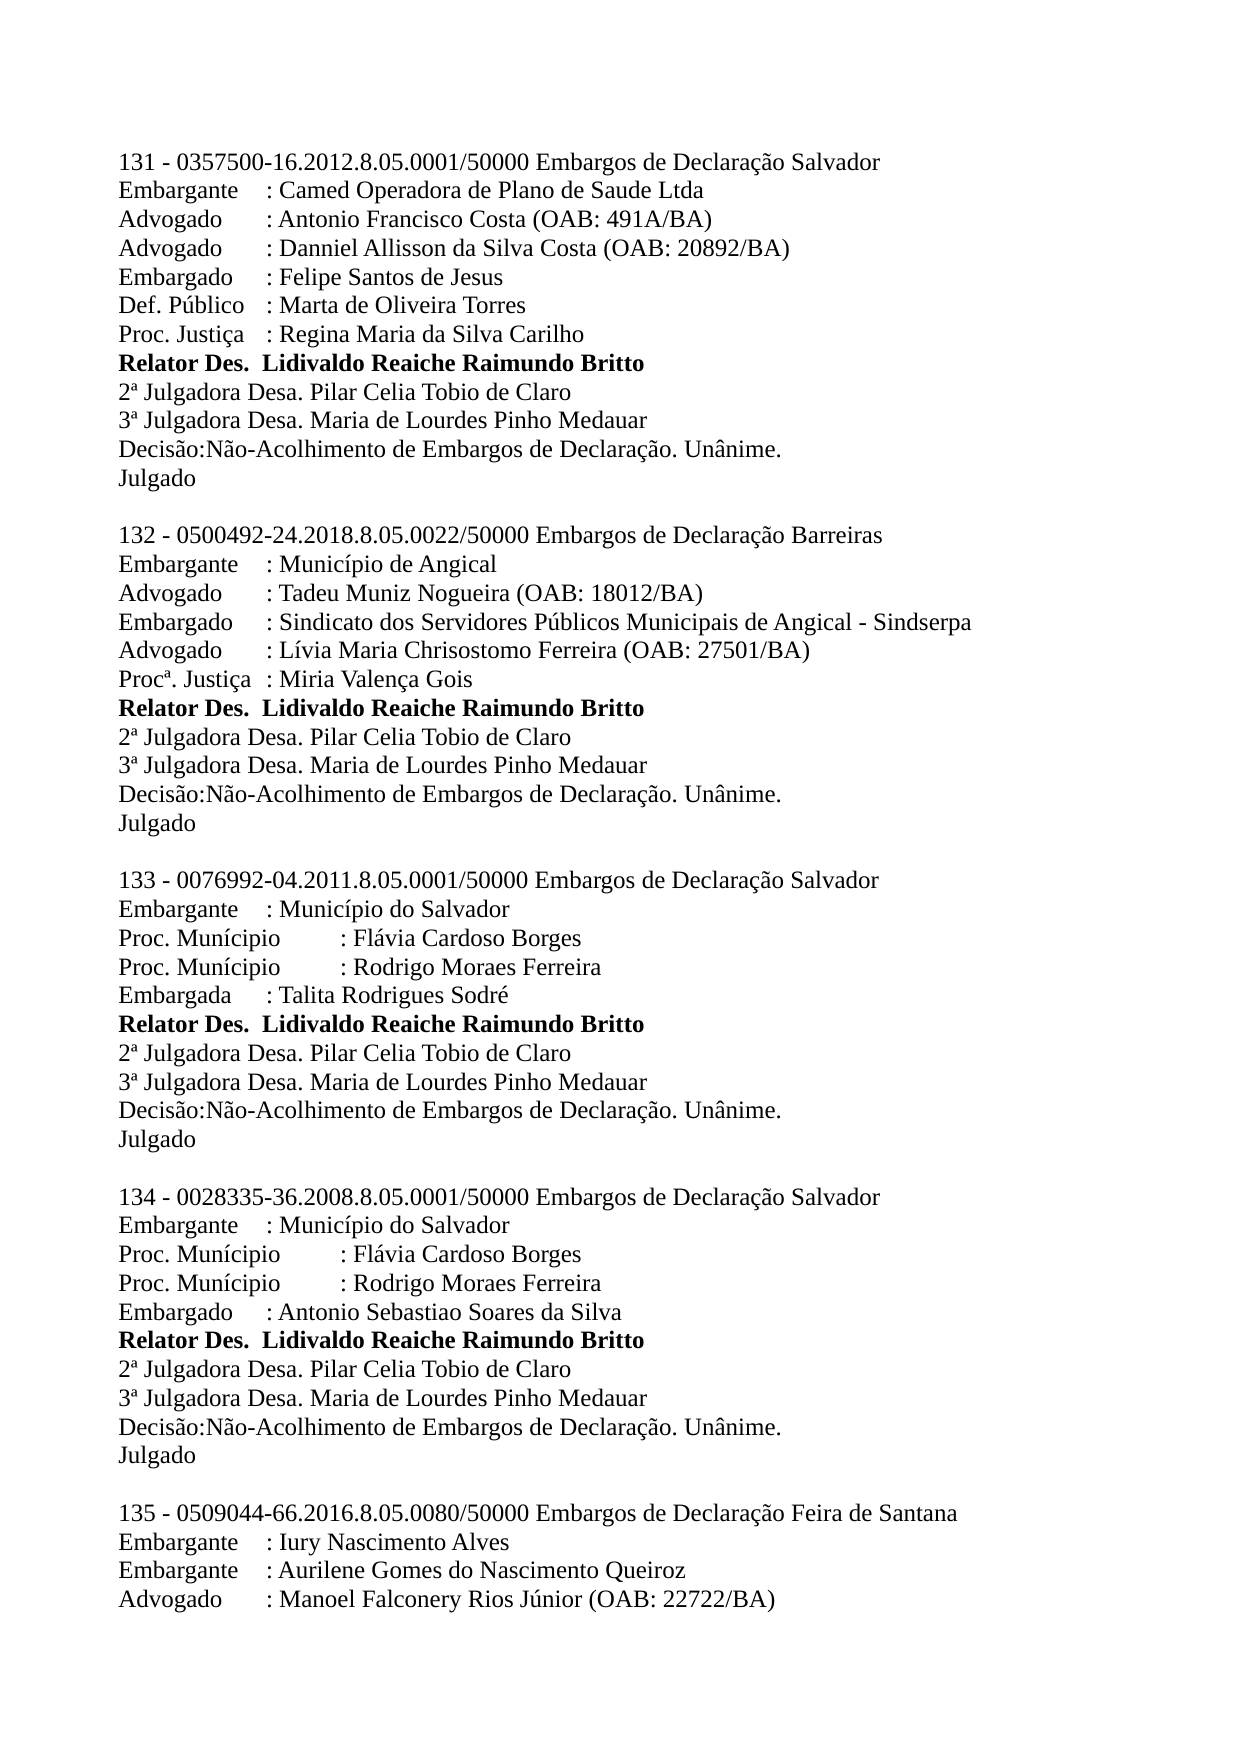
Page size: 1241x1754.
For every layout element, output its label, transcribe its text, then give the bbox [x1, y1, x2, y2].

text 132 - 0500492-24.2018.8.05.0022/50000 Embargos de Declaração Barreiras [118, 521, 1122, 549]
text Embargante : Município do Salvador Proc. Munícipio : Flávia Cardoso Borges Proc. Munícipio : Rodrigo Moraes Ferreira Embargado : Antonio Sebastiao Soares da Silva Relator Des. Lidivaldo Reaiche Raimundo Britto [118, 1211, 1122, 1354]
text Decisão:Não-Acolhimento de Embargos de Declaração. Unânime. [118, 1096, 1122, 1124]
text Julgado [118, 463, 1122, 492]
text Embargante : Camed Operadora de Plano de Saude Ltda Advogado : Antonio Francisco Costa (OAB: 491A/BA) Advogado : Danniel Allisson da Silva Costa (OAB: 20892/BA) Embargado : Felipe Santos de Jesus Def. Público : Marta de Oliveira Torres Proc. Justiça : Regina Maria da Silva Carilho Relator Des. Lidivaldo Reaiche Raimundo Britto [118, 176, 1122, 377]
text 3ª Julgadora Desa. Maria de Lourdes Pinho Medauar [118, 1383, 1122, 1412]
text 2ª Julgadora Desa. Pilar Celia Tobio de Claro [118, 1354, 1122, 1383]
text 134 - 0028335-36.2008.8.05.0001/50000 Embargos de Declaração Salvador [118, 1182, 1122, 1211]
text Julgado [118, 1441, 1122, 1469]
text Embargante : Município do Salvador Proc. Munícipio : Flávia Cardoso Borges Proc. Munícipio : Rodrigo Moraes Ferreira Embargada : Talita Rodrigues Sodré Relator Des. Lidivaldo Reaiche Raimundo Britto [118, 894, 1122, 1038]
text Embargante : Iury Nascimento Alves Embargante : Aurilene Gomes do Nascimento Queiroz Advogado : Manoel Falconery Rios Júnior (OAB: 22722/BA) [118, 1527, 1122, 1613]
text 135 - 0509044-66.2016.8.05.0080/50000 Embargos de Declaração Feira de Santana [118, 1498, 1122, 1527]
text Julgado [118, 808, 1122, 837]
text Decisão:Não-Acolhimento de Embargos de Declaração. Unânime. [118, 779, 1122, 808]
text 3ª Julgadora Desa. Maria de Lourdes Pinho Medauar [118, 1067, 1122, 1096]
text Embargante : Município de Angical Advogado : Tadeu Muniz Nogueira (OAB: 18012/BA) Embargado : Sindicato dos Servidores Públicos Municipais de Angical - Sindserpa Advogado : Lívia Maria Chrisostomo Ferreira (OAB: 27501/BA) Procª. Justiça : Miria Valença Gois Relator Des. Lidivaldo Reaiche Raimundo Britto [118, 549, 1122, 722]
text Decisão:Não-Acolhimento de Embargos de Declaração. Unânime. [118, 434, 1122, 463]
text 131 - 0357500-16.2012.8.05.0001/50000 Embargos de Declaração Salvador [118, 147, 1122, 176]
text Julgado [118, 1124, 1122, 1153]
text 3ª Julgadora Desa. Maria de Lourdes Pinho Medauar [118, 751, 1122, 779]
text 133 - 0076992-04.2011.8.05.0001/50000 Embargos de Declaração Salvador [118, 866, 1122, 894]
text 2ª Julgadora Desa. Pilar Celia Tobio de Claro [118, 377, 1122, 406]
text 2ª Julgadora Desa. Pilar Celia Tobio de Claro [118, 722, 1122, 751]
text 2ª Julgadora Desa. Pilar Celia Tobio de Claro [118, 1038, 1122, 1067]
text Decisão:Não-Acolhimento de Embargos de Declaração. Unânime. [118, 1412, 1122, 1441]
text 3ª Julgadora Desa. Maria de Lourdes Pinho Medauar [118, 406, 1122, 434]
